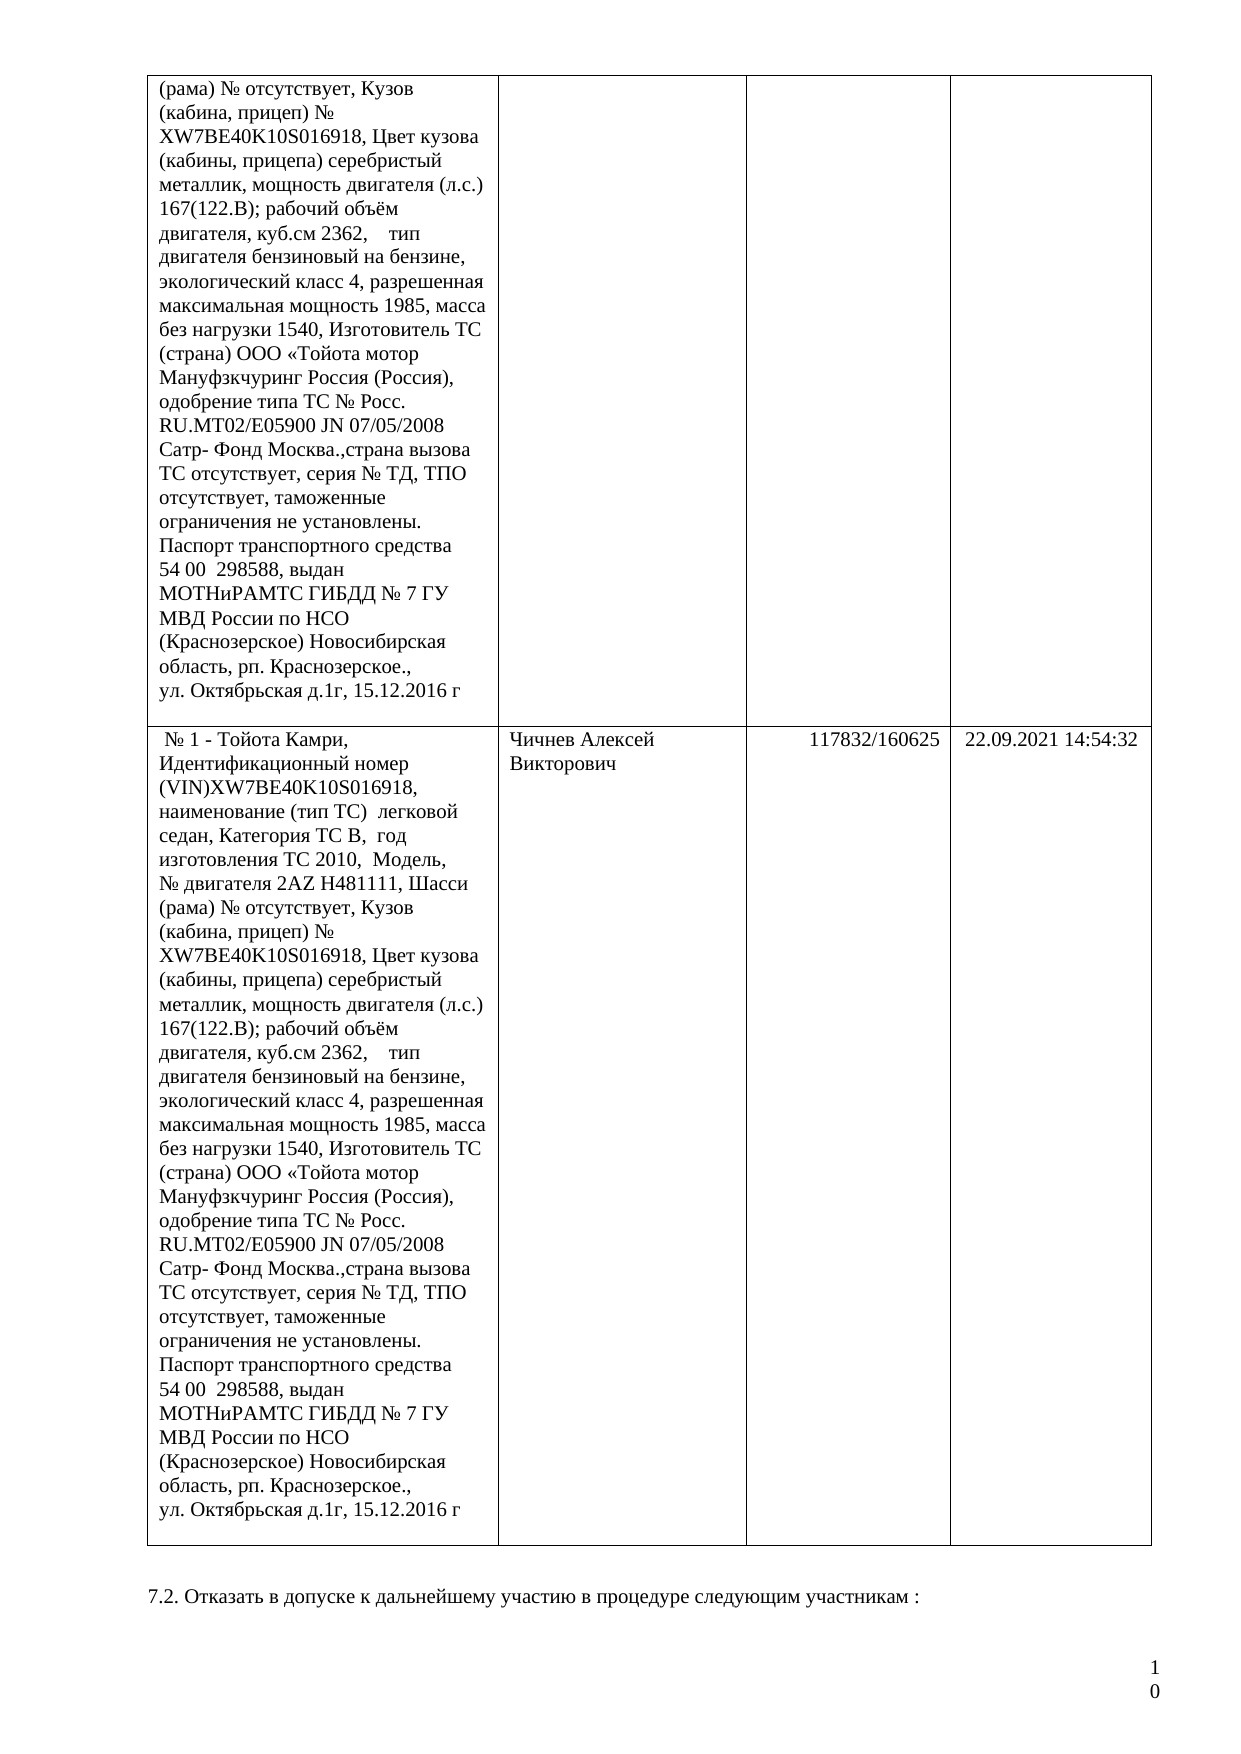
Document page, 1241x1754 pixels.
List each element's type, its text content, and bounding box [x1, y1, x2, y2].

table_cell [747, 76, 950, 726]
table_cell Чичнев Алексей Викторович [499, 727, 746, 1545]
table_cell [499, 76, 746, 726]
table_cell 22.09.2021 14:54:32 [951, 727, 1151, 1545]
table_cell (рама) № отсутствует, Кузов (кабина, прицеп) № ХW7BE40K10S016918, Цвет кузова (кабины, прицепа) серебристый металлик, мощность двигателя (л.с.) 167(122.В); рабочий объём двигателя, куб.см 2362, тип двигателя бензиновый на бензине, экологический класс 4, разрешенная максимальная мощность 1985, масса без нагрузки 1540, Изготовитель ТС (страна) ООО «Тойота мотор Мануфзкчуринг Россия (Россия), одобрение типа ТС № Росс. RU.MT02/E05900 JN 07/05/2008 Сатр- Фонд Москва.,страна вызова ТС отсутствует, серия № ТД, ТПО отсутствует, таможенные ограничения не установлены. Паспорт транспортного средства 54 00 298588, выдан МОТНиРАМТС ГИБДД № 7 ГУ МВД России по НСО (Краснозерское) Новосибирская область, рп. Краснозерское., ул. Октябрьская д.1г, 15.12.2016 г [148, 76, 498, 726]
table_cell [951, 76, 1151, 726]
table_cell № 1 - Тойота Камри, Идентификационный номер (VIN)ХW7BE40K10S016918, наименование (тип ТС) легковой седан, Категория ТС В, год изготовления ТС 2010, Модель, № двигателя 2AZ H481111, Шасси (рама) № отсутствует, Кузов (кабина, прицеп) № ХW7BE40K10S016918, Цвет кузова (кабины, прицепа) серебристый металлик, мощность двигателя (л.с.) 167(122.В); рабочий объём двигателя, куб.см 2362, тип двигателя бензиновый на бензине, экологический класс 4, разрешенная максимальная мощность 1985, масса без нагрузки 1540, Изготовитель ТС (страна) ООО «Тойота мотор Мануфзкчуринг Россия (Россия), одобрение типа ТС № Росс. RU.MT02/E05900 JN 07/05/2008 Сатр- Фонд Москва.,страна вызова ТС отсутствует, серия № ТД, ТПО отсутствует, таможенные ограничения не установлены. Паспорт транспортного средства 54 00 298588, выдан МОТНиРАМТС ГИБДД № 7 ГУ МВД России по НСО (Краснозерское) Новосибирская область, рп. Краснозерское., ул. Октябрьская д.1г, 15.12.2016 г [148, 727, 498, 1545]
table_cell 117832/160625 [747, 727, 950, 1545]
text 7.2. Отказать в допуске к дальнейшему участию в процедуре следующим участникам : [148, 1584, 1152, 1608]
